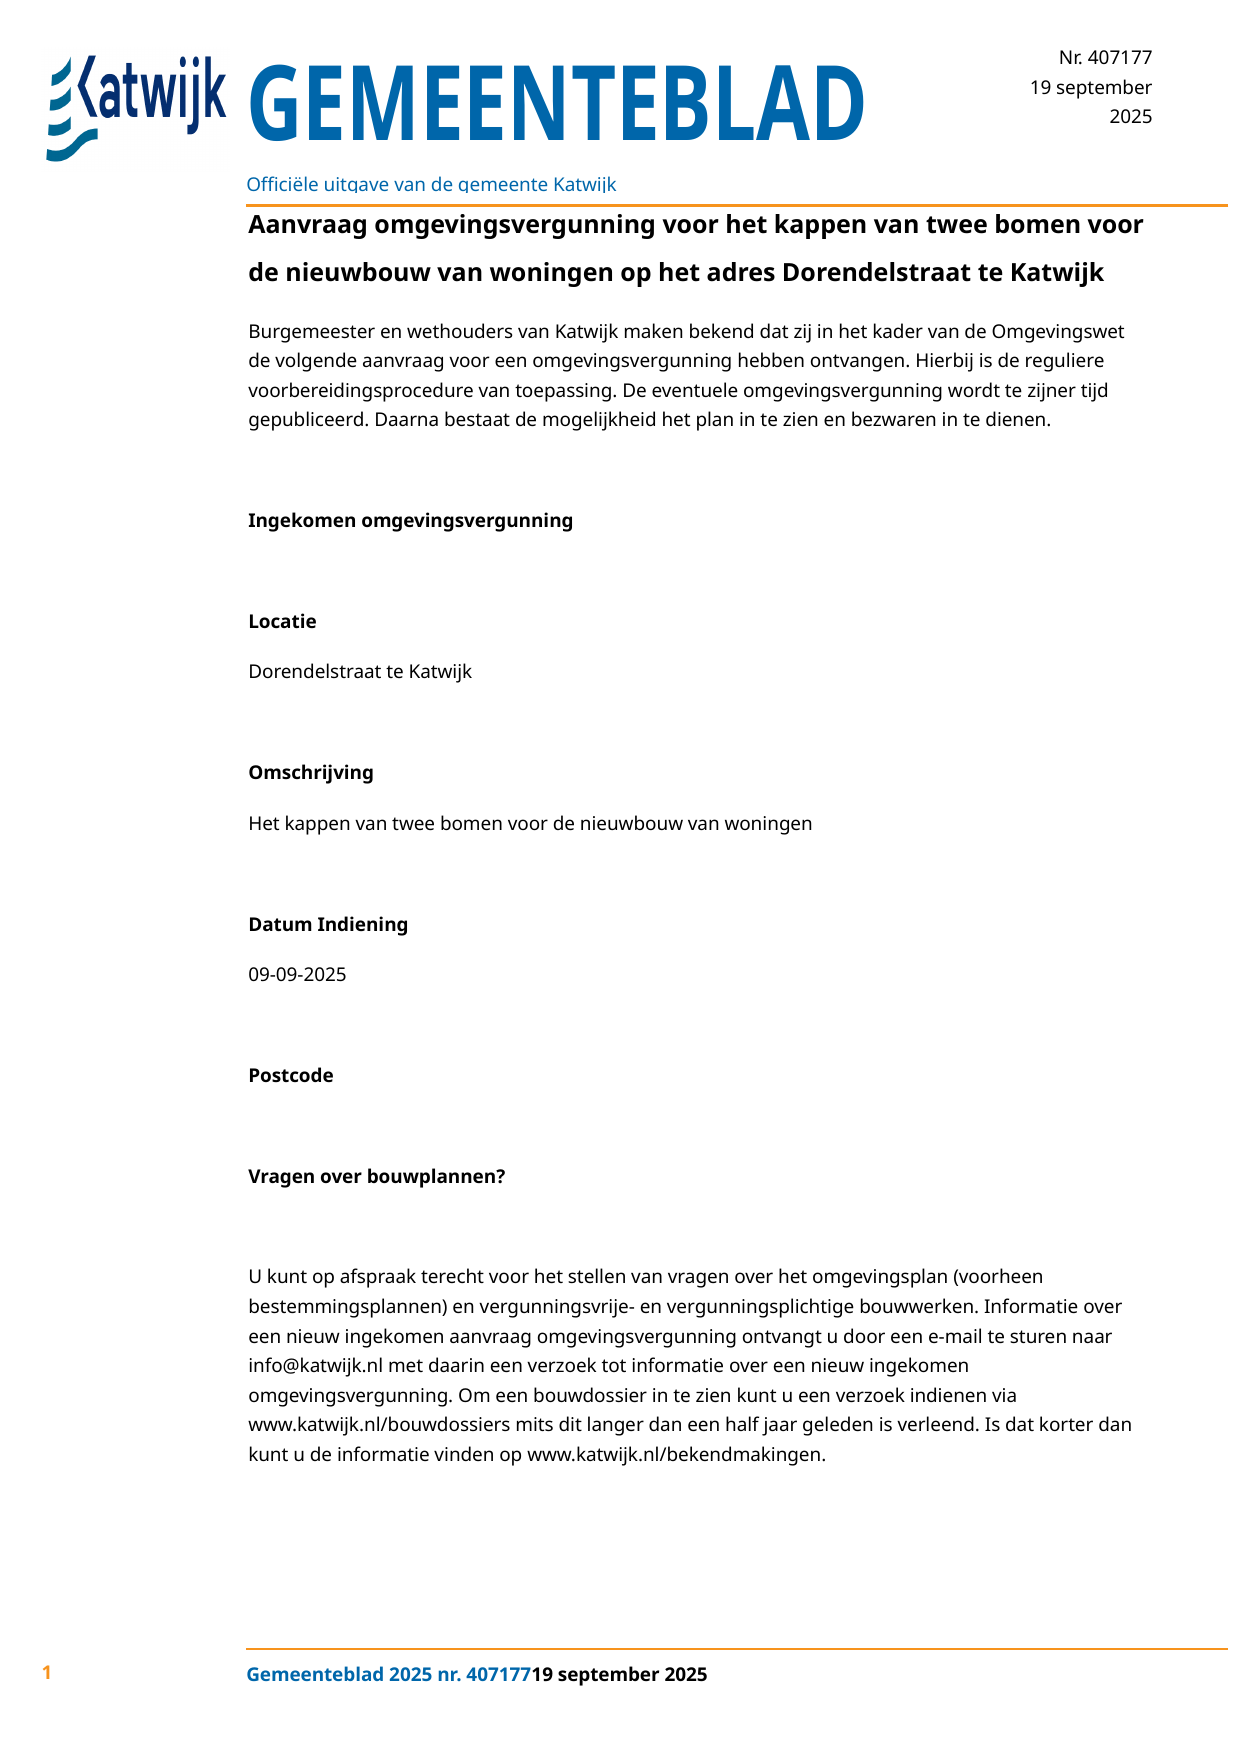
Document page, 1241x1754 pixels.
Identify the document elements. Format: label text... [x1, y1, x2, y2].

text Postcode [248, 1062, 1152, 1088]
text Datum Indiening [248, 911, 1152, 937]
text Locatie [248, 608, 1152, 634]
text U kunt op afspraak terecht voor het stellen van vragen over het omgevingsplan (voorheen bestemmingsplannen) en vergunningsvrije- en vergunningsplichtige bouwwerken. Informatie over een nieuw ingekomen aanvraag omgevingsvergunning ontvangt u door een e-mail te sturen naar info@katwijk.nl met daarin een verzoek tot informatie over een nieuw ingekomen omgevingsvergunning. Om een bouwdossier in te zien kunt u een verzoek indienen via www.katwijk.nl/bouwdossiers mits dit langer dan een half jaar geleden is verleend. Is dat korter dan kunt u de informatie vinden op www.katwijk.nl/bekendmakingen. [248, 1264, 1152, 1467]
text Ingekomen omgevingsvergunning [248, 507, 1152, 533]
text Het kappen van twee bomen voor de nieuwbouw van woningen [248, 810, 1152, 836]
text Dorendelstraat te Katwijk [248, 659, 1152, 684]
text Vragen over bouwplannen? [248, 1163, 1152, 1189]
text Burgemeester en wethouders van Katwijk maken bekend dat zij in het kader van de Omgevingswet de volgende aanvraag voor een omgevingsvergunning hebben ontvangen. Hierbij is de reguliere voorbereidingsprocedure van toepassing. De eventuele omgevingsvergunning wordt te zijner tijd gepubliceerd. Daarna bestaat de mogelijkheid het plan in te zien en bezwaren in te dienen. [248, 318, 1152, 432]
text Aanvraag omgevingsvergunning voor het kappen van twee bomen voor de nieuwbouw van woningen op het adres Dorendelstraat te Katwijk [248, 207, 1152, 288]
picture [41, 47, 231, 172]
text Omschrijving [248, 759, 1152, 785]
text 09-09-2025 [248, 961, 1152, 987]
